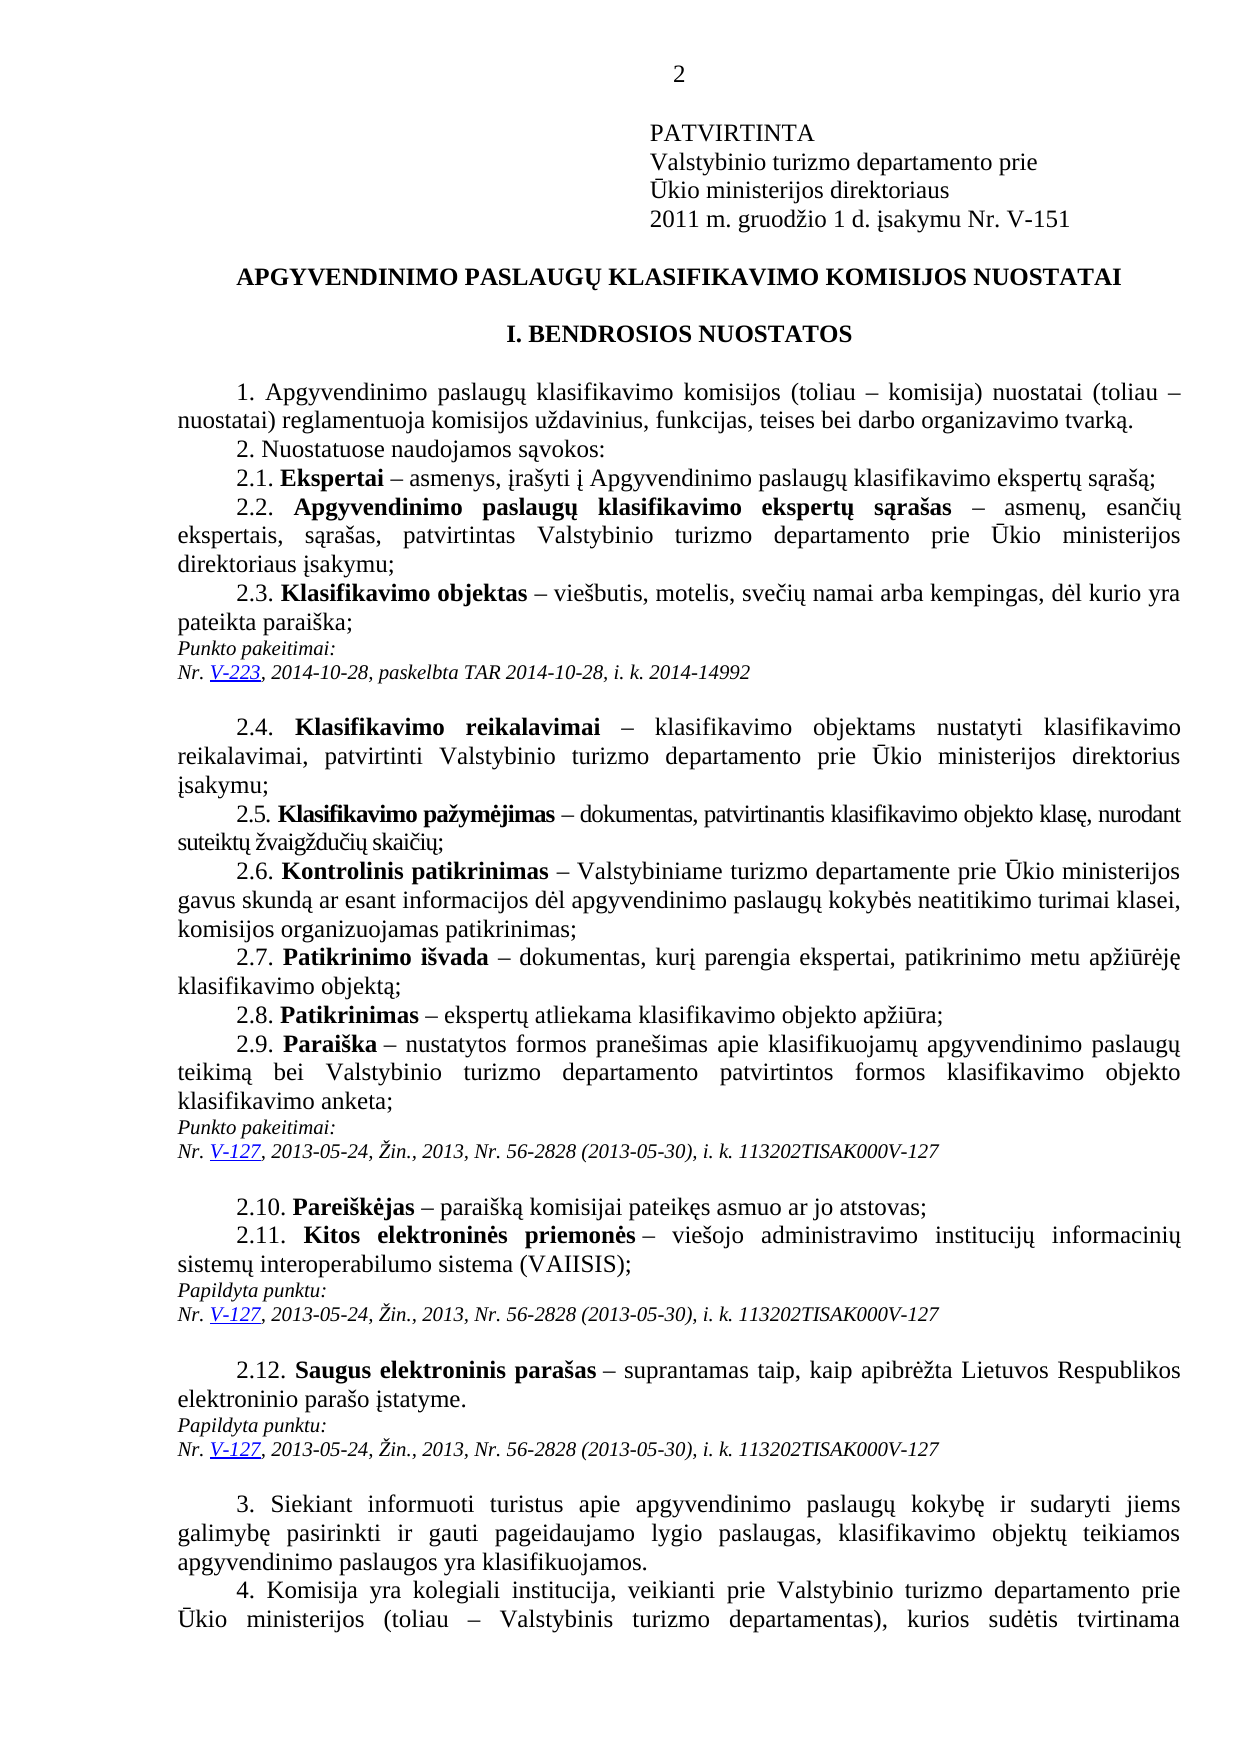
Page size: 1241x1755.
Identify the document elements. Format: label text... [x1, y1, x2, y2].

text Valstybinio turizmo departamento prie [649, 147, 1181, 176]
text Punkto pakeitimai: [177, 1115, 1181, 1139]
text 2.4. Klasifikavimo reikalavimai – klasifikavimo objektams nustatyti klasifikavimo reikalavimai, patvirtinti Valstybinio turizmo departamento prie Ūkio ministerijos direktorius įsakymu; [177, 712, 1181, 799]
text 2.7. Patikrinimo išvada – dokumentas, kurį parengia ekspertai, patikrinimo metu apžiūrėję klasifikavimo objektą; [177, 942, 1181, 1000]
text 3. Siekiant informuoti turistus apie apgyvendinimo paslaugų kokybę ir sudaryti jiems galimybę pasirinkti ir gauti pageidaujamo lygio paslaugas, klasifikavimo objektų teikiamos apgyvendinimo paslaugos yra klasifikuojamos. [177, 1489, 1181, 1576]
text Nr. V-127, 2013-05-24, Žin., 2013, Nr. 56-2828 (2013-05-30), i. k. 113202TISAK000V-127 [177, 1437, 1181, 1461]
text 1. Apgyvendinimo paslaugų klasifikavimo komisijos (toliau – komisija) nuostatai (toliau – nuostatai) reglamentuoja komisijos uždavinius, funkcijas, teises bei darbo organizavimo tvarką. [177, 377, 1181, 434]
text Papildyta punktu: [177, 1278, 1181, 1302]
text 2.3. Klasifikavimo objektas – viešbutis, motelis, svečių namai arba kempingas, dėl kurio yra pateikta paraiška; [177, 578, 1181, 636]
text 4. Komisija yra kolegiali institucija, veikianti prie Valstybinio turizmo departamento prie Ūkio ministerijos (toliau – Valstybinis turizmo departamentas), kurios sudėtis tvirtinama [177, 1576, 1181, 1633]
text 2. Nuostatuose naudojamos sąvokos: [177, 434, 1181, 463]
text Punkto pakeitimai: [177, 636, 1181, 660]
text 2.10. Pareiškėjas – paraišką komisijai pateikęs asmuo ar jo atstovas; [177, 1192, 1181, 1221]
text 2.2. Apgyvendinimo paslaugų klasifikavimo ekspertų sąrašas – asmenų, esančių ekspertais, sąrašas, patvirtintas Valstybinio turizmo departamento prie Ūkio ministerijos direktoriaus įsakymu; [177, 492, 1181, 578]
text APGYVENDINIMO PASLAUGŲ KLASIFIKAVIMO KOMISIJOS NUOSTATAI [177, 262, 1181, 291]
text PATVIRTINTA [649, 118, 1181, 147]
text Ūkio ministerijos direktoriaus [649, 176, 1181, 204]
text Nr. V-127, 2013-05-24, Žin., 2013, Nr. 56-2828 (2013-05-30), i. k. 113202TISAK000V-127 [177, 1139, 1181, 1163]
text I. BENDROSIOS NUOSTATOS [177, 319, 1181, 348]
text Nr. V-223, 2014-10-28, paskelbta TAR 2014-10-28, i. k. 2014-14992 [177, 660, 1181, 684]
text Papildyta punktu: [177, 1412, 1181, 1437]
text 2.12. Saugus elektroninis parašas – suprantamas taip, kaip apibrėžta Lietuvos Respublikos elektroninio parašo įstatyme. [177, 1355, 1181, 1412]
text Nr. V-127, 2013-05-24, Žin., 2013, Nr. 56-2828 (2013-05-30), i. k. 113202TISAK000V-127 [177, 1302, 1181, 1326]
text 2.9. Paraiška – nustatytos formos pranešimas apie klasifikuojamų apgyvendinimo paslaugų teikimą bei Valstybinio turizmo departamento patvirtintos formos klasifikavimo objekto klasifikavimo anketa; [177, 1029, 1181, 1115]
text 2.11. Kitos elektroninės priemonės – viešojo administravimo institucijų informacinių sistemų interoperabilumo sistema (VAIISIS); [177, 1221, 1181, 1278]
text 2011 m. gruodžio 1 d. įsakymu Nr. V-151 [649, 204, 1181, 233]
text 2.1. Ekspertai – asmenys, įrašyti į Apgyvendinimo paslaugų klasifikavimo ekspertų sąrašą; [177, 463, 1181, 492]
text 2.6. Kontrolinis patikrinimas – Valstybiniame turizmo departamente prie Ūkio ministerijos gavus skundą ar esant informacijos dėl apgyvendinimo paslaugų kokybės neatitikimo turimai klasei, komisijos organizuojamas patikrinimas; [177, 856, 1181, 942]
text 2.5. Klasifikavimo pažymėjimas – dokumentas, patvirtinantis klasifikavimo objekto klasę, nurodant suteiktų žvaigždučių skaičių; [177, 799, 1181, 856]
text 2.8. Patikrinimas – ekspertų atliekama klasifikavimo objekto apžiūra; [177, 1000, 1181, 1029]
